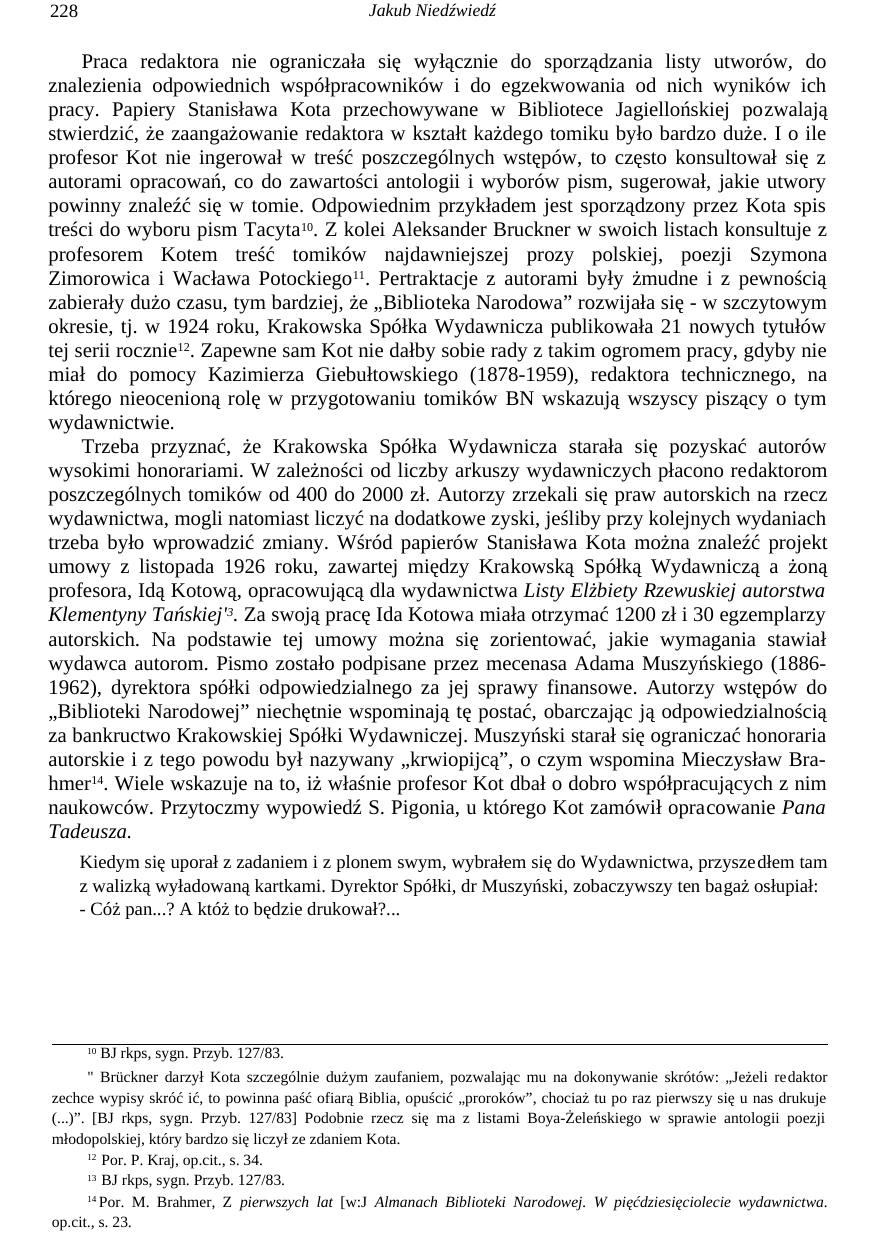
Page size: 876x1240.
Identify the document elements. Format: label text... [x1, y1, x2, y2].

text " Brückner darzył Kota szczególnie dużym zaufaniem, pozwalając mu na dokonywanie skrótów: „Jeżeli re­daktor zechce wypisy skróć ić, to powinna paść ofiarą Biblia, opuścić „proroków”, chociaż tu po raz pierwszy się u nas drukuje (...)”. [BJ rkps, sygn. Przyb. 127/83] Podobnie rzecz się ma z listami Boya-Żeleńskiego w sprawie antologii poezji młodopolskiej, który bardzo się liczył ze zdaniem Kota. [52, 1068, 828, 1147]
text - Cóż pan...? A któż to będzie drukował?... [48, 898, 828, 919]
text Trzeba przyznać, że Krakowska Spółka Wydawnicza starała się pozyskać autorów wysokimi honorariami. W zależności od liczby arkuszy wydawniczych płacono re­daktorom poszczególnych tomików od 400 do 2000 zł. Autorzy zrzekali się praw au­torskich na rzecz wydawnictwa, mogli natomiast liczyć na dodatkowe zyski, jeśliby przy kolejnych wydaniach trzeba było wprowadzić zmiany. Wśród papierów Stanisła­wa Kota można znaleźć projekt umowy z listopada 1926 roku, zawartej między Kra­kowską Spółką Wydawniczą a żoną profesora, Idą Kotową, opracowującą dla wydaw­nictwa Listy Elżbiety Rzewuskiej autorstwa Klementyny Tańskiej'3. Za swoją pracę Ida Kotowa miała otrzymać 1200 zł i 30 egzemplarzy autorskich. Na podstawie tej umowy można się zorientować, jakie wymagania stawiał wydawca autorom. Pismo zostało podpisane przez mecenasa Adama Muszyńskiego (1886-1962), dyrektora spółki od­powiedzialnego za jej sprawy finansowe. Autorzy wstępów do „Biblioteki Narodowej” niechętnie wspominają tę postać, obarczając ją odpowiedzialnością za bankructwo Krakowskiej Spółki Wydawniczej. Muszyński starał się ograniczać honoraria autorskie i z tego powodu był nazywany „krwiopijcą”, o czym wspomina Mieczysław Bra- hmer14. Wiele wskazuje na to, iż właśnie profesor Kot dbał o dobro współpracujących z nim naukowców. Przytoczmy wypowiedź S. Pigonia, u którego Kot zamówił opra­cowanie Pana Tadeusza. [48, 434, 828, 843]
text Kiedym się uporał z zadaniem i z plonem swym, wybrałem się do Wydawnictwa, przysze­dłem tam z walizką wyładowaną kartkami. Dyrektor Spółki, dr Muszyński, zobaczywszy ten ba­gaż osłupiał: [79, 851, 828, 896]
text 14 Por. M. Brahmer, Z pierwszych lat [w:J Almanach Biblioteki Narodowej. W pięćdziesięciolecie wydaw­nictwa. op.cit., s. 23. [52, 1192, 828, 1231]
text 228 [50, 0, 83, 22]
text Jakub Niedźwiedź [369, 0, 505, 20]
text Praca redaktora nie ograniczała się wyłącznie do sporządzania listy utworów, do znalezienia odpowiednich współpracowników i do egzekwowania od nich wyników ich pracy. Papiery Stanisława Kota przechowywane w Bibliotece Jagiellońskiej po­zwalają stwierdzić, że zaangażowanie redaktora w kształt każdego tomiku było bardzo duże. I o ile profesor Kot nie ingerował w treść poszczególnych wstępów, to często konsultował się z autorami opracowań, co do zawartości antologii i wyborów pism, sugerował, jakie utwory powinny znaleźć się w tomie. Odpowiednim przykładem jest sporządzony przez Kota spis treści do wyboru pism Tacyta10. Z kolei Aleksander Bruckner w swoich listach konsultuje z profesorem Kotem treść tomików najdawniej­szej prozy polskiej, poezji Szymona Zimorowica i Wacława Potockiego11. Pertraktacje z autorami były żmudne i z pewnością zabierały dużo czasu, tym bardziej, że „Biblio­teka Narodowa” rozwijała się - w szczytowym okresie, tj. w 1924 roku, Krakowska Spółka Wydawnicza publikowała 21 nowych tytułów tej serii rocznie12. Zapewne sam Kot nie dałby sobie rady z takim ogromem pracy, gdyby nie miał do pomocy Kazimie­rza Giebułtowskiego (1878-1959), redaktora technicznego, na którego nieocenioną rolę w przygotowaniu tomików BN wskazują wszyscy piszący o tym wydawnictwie. [48, 49, 828, 434]
text 10 BJ rkps, sygn. Przyb. 127/83. [52, 1045, 828, 1062]
text 12 Por. P. Kraj, op.cit., s. 34. [52, 1150, 828, 1168]
text 13 BJ rkps, sygn. Przyb. 127/83. [52, 1171, 828, 1189]
